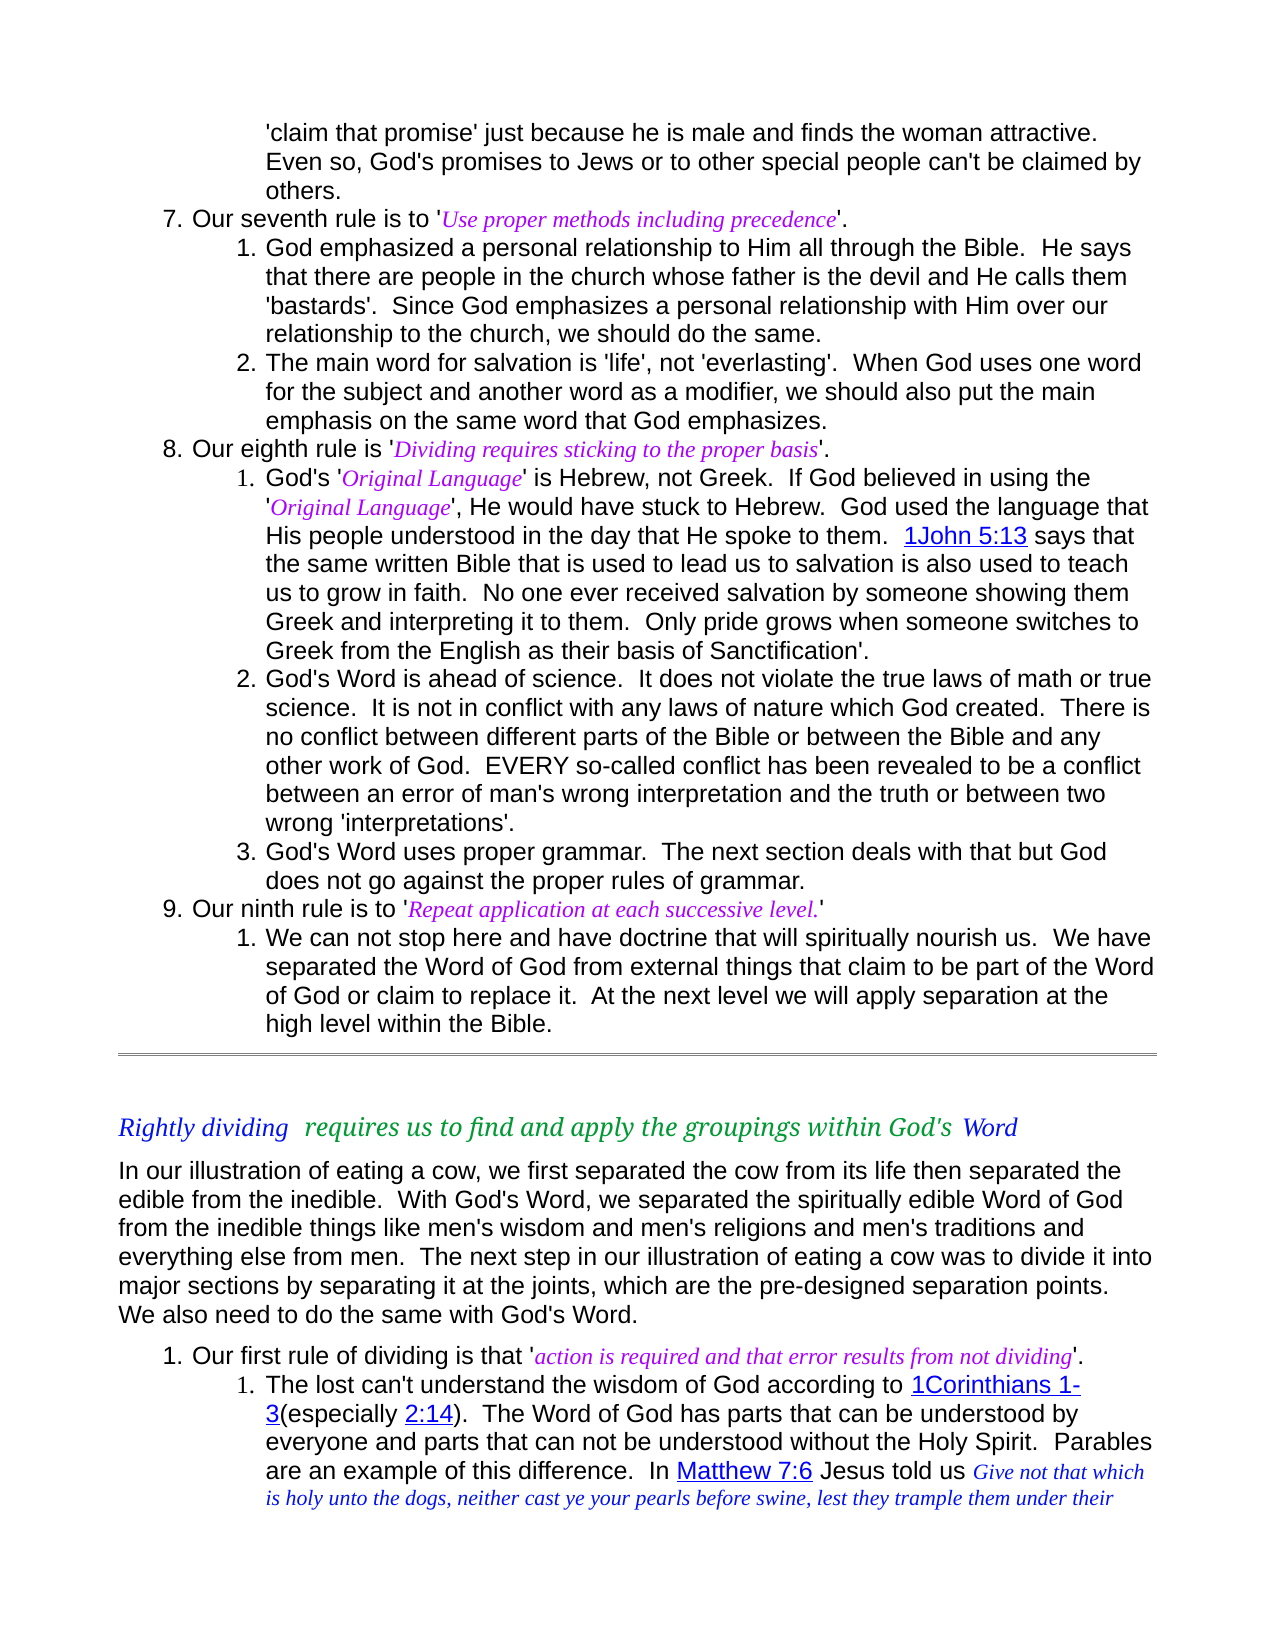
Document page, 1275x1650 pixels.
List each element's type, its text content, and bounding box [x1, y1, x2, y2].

list God emphasized a personal relationship to Him all through the Bible. He says that there are people in the church whose father is the devil and He calls them 'bastards'. Since God emphasizes a personal relationship with Him over our relationship to the church, we should do the same. [236, 233, 1157, 348]
list Our ninth rule is to 'Repeat application at each successive level.' [162, 894, 1157, 923]
list God's Word is ahead of science. It does not violate the true laws of math or true science. It is not in conflict with any laws of nature which God created. There is no conflict between different parts of the Bible or between the Bible and any other work of God. EVERY so-called conflict has been revealed to be a conflict between an error of man's wrong interpretation and the truth or between two wrong 'interpretations'. [236, 664, 1157, 837]
list Our first rule of dividing is that 'action is required and that error results from not dividing'. [162, 1341, 1157, 1370]
list Our eighth rule is 'Dividing requires sticking to the proper basis'. [162, 434, 1157, 463]
list The main word for salvation is 'life', not 'everlasting'. When God uses one word for the subject and another word as a modifier, we should also put the main emphasis on the same word that God emphasizes. [236, 348, 1157, 434]
list Our seventh rule is to 'Use proper methods including precedence'. [162, 204, 1157, 233]
list God's 'Original Language' is Hebrew, not Greek. If God believed in using the 'Original Language', He would have stuck to Hebrew. God used the language that His people understood in the day that He spoke to them. 1John 5:13 says that the same written Bible that is used to lead us to salvation is also used to teach us to grow in faith. No one ever received salvation by someone showing them Greek and interpreting it to them. Only pride grows when someone switches to Greek from the English as their basis of Sanctification'. [236, 463, 1157, 664]
list God's Word uses proper grammar. The next section deals with that but God does not go against the proper rules of grammar. [236, 837, 1157, 894]
subtitle Rightly dividing requires us to find and apply the groupings within God's Word [118, 1109, 1157, 1143]
list The lost can't understand the wisdom of God according to 1Corinthians 1-3(especially 2:14). The Word of God has parts that can be understood by everyone and parts that can not be understood without the Holy Spirit. Parables are an example of this difference. In Matthew 7:6 Jesus told us Give not that which is holy unto the dogs, neither cast ye your pearls before swine, lest they trample them under their [236, 1370, 1157, 1510]
list 'claim that promise' just because he is male and finds the woman attractive. Even so, God's promises to Jews or to other special people can't be claimed by others. [236, 118, 1157, 204]
text In our illustration of eating a cow, we first separated the cow from its life then separated the edible from the inedible. With God's Word, we separated the spiritually edible Word of God from the inedible things like men's wisdom and men's religions and men's traditions and everything else from men. The next step in our illustration of eating a cow was to divide it into major sections by separating it at the joints, which are the pre-designed separation points. We also need to do the same with God's Word. [118, 1156, 1157, 1328]
list We can not stop here and have doctrine that will spiritually nourish us. We have separated the Word of God from external things that claim to be part of the Word of God or claim to replace it. At the next level we will apply separation at the high level within the Bible. [236, 923, 1157, 1038]
